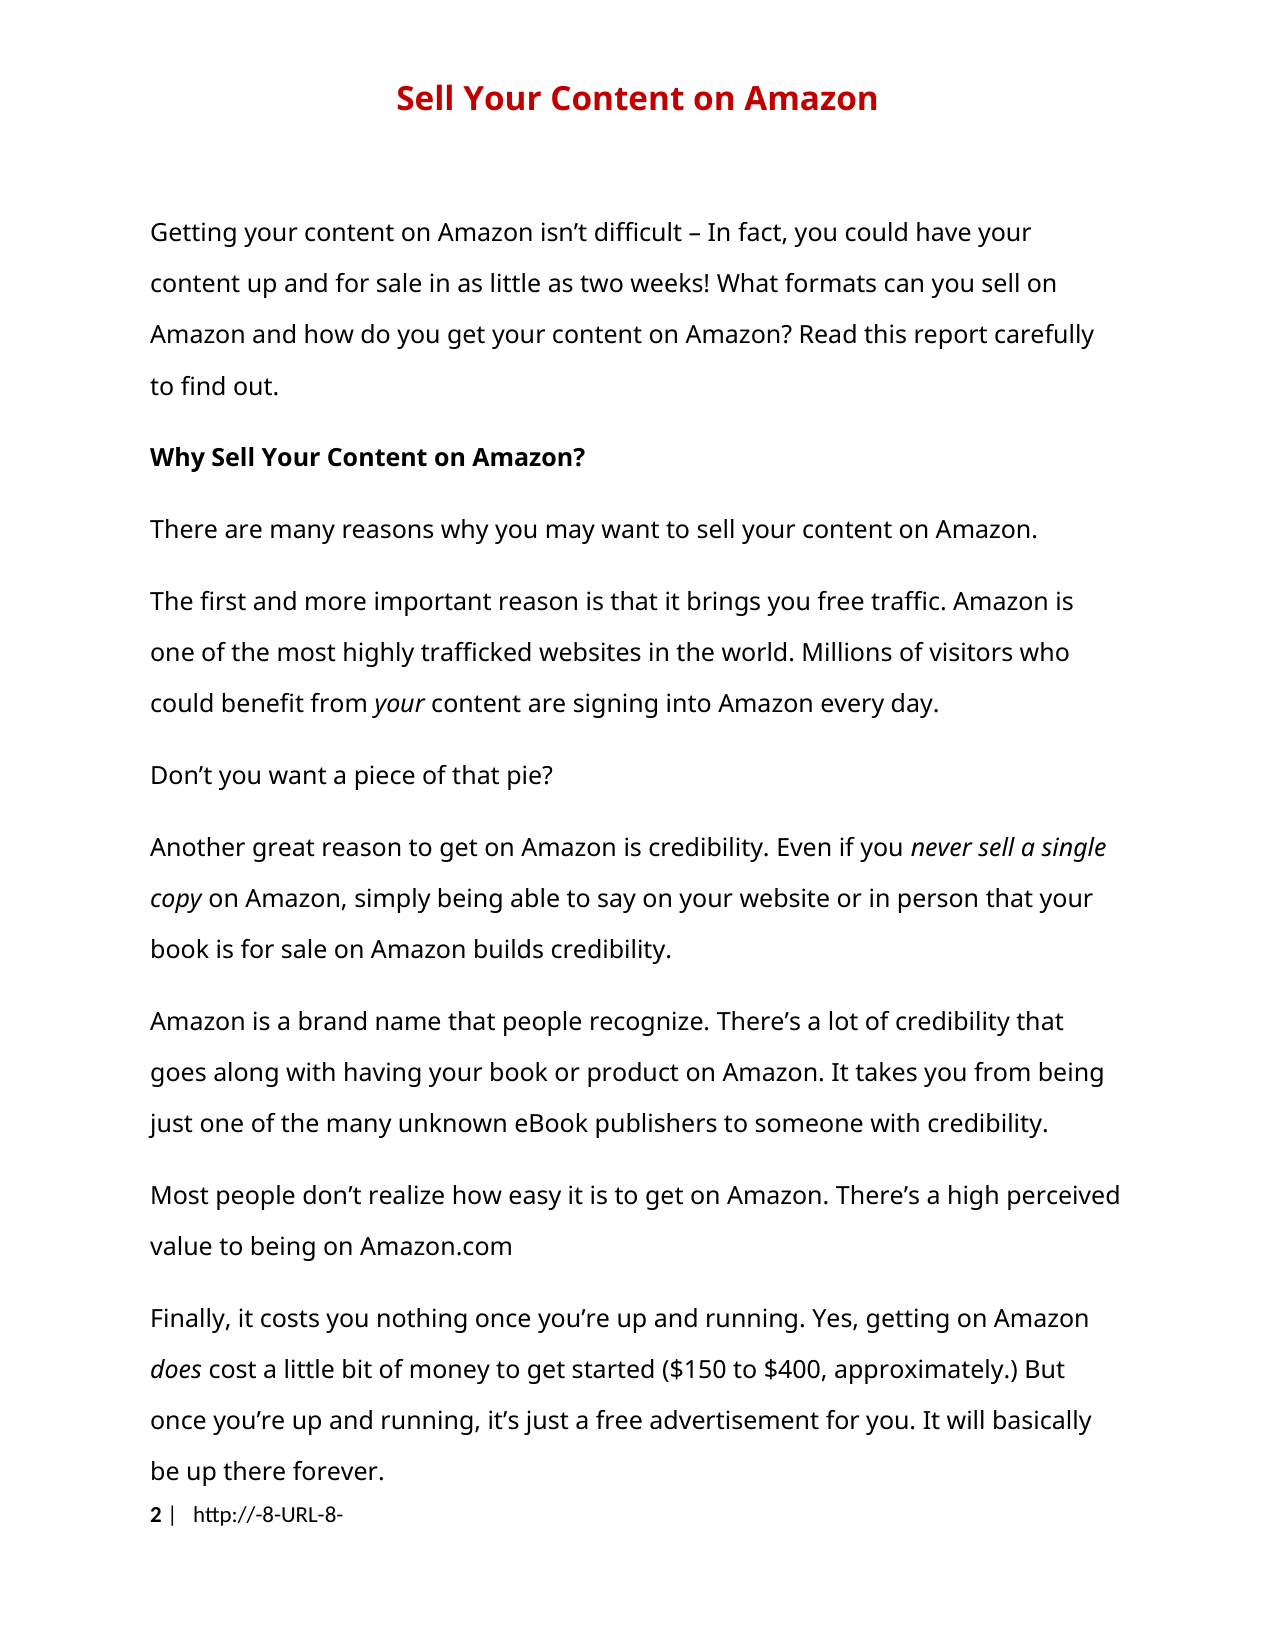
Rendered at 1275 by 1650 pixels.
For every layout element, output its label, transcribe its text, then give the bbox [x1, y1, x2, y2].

text The first and more important reason is that it brings you free traffic. Amazon is one of the most highly trafficked websites in the world. Millions of visitors who could benefit from your content are signing into Amazon every day. [150, 584, 1125, 720]
text There are many reasons why you may want to sell your content on Amazon. [150, 512, 1125, 546]
text Sell Your Content on Amazon [150, 75, 1125, 120]
text Don’t you want a piece of that pie? [150, 758, 1125, 792]
text Finally, it costs you nothing once you’re up and running. Yes, getting on Amazon does cost a little bit of money to get started ($150 to $400, approximately.) But once you’re up and running, it’s just a free advertisement for you. It will basically be up there forever. [150, 1300, 1125, 1488]
text Most people don’t realize how easy it is to get on Amazon. There’s a high perceived value to being on Amazon.com [150, 1177, 1125, 1263]
text Another great reason to get on Amazon is credibility. Even if you never sell a single copy on Amazon, simply being able to say on your website or in person that your book is for sale on Amazon builds credibility. [150, 829, 1125, 966]
text Amazon is a brand name that people recognize. There’s a lot of credibility that goes along with having your book or product on Amazon. It takes you from being just one of the many unknown eBook publishers to someone with credibility. [150, 1003, 1125, 1140]
text Getting your content on Amazon isn’t difficult – In fact, you could have your content up and for sale in as little as two weeks! What formats can you sell on Amazon and how do you get your content on Amazon? Read this report carefully to find out. [150, 215, 1125, 402]
text Why Sell Your Content on Amazon? [150, 440, 1125, 474]
